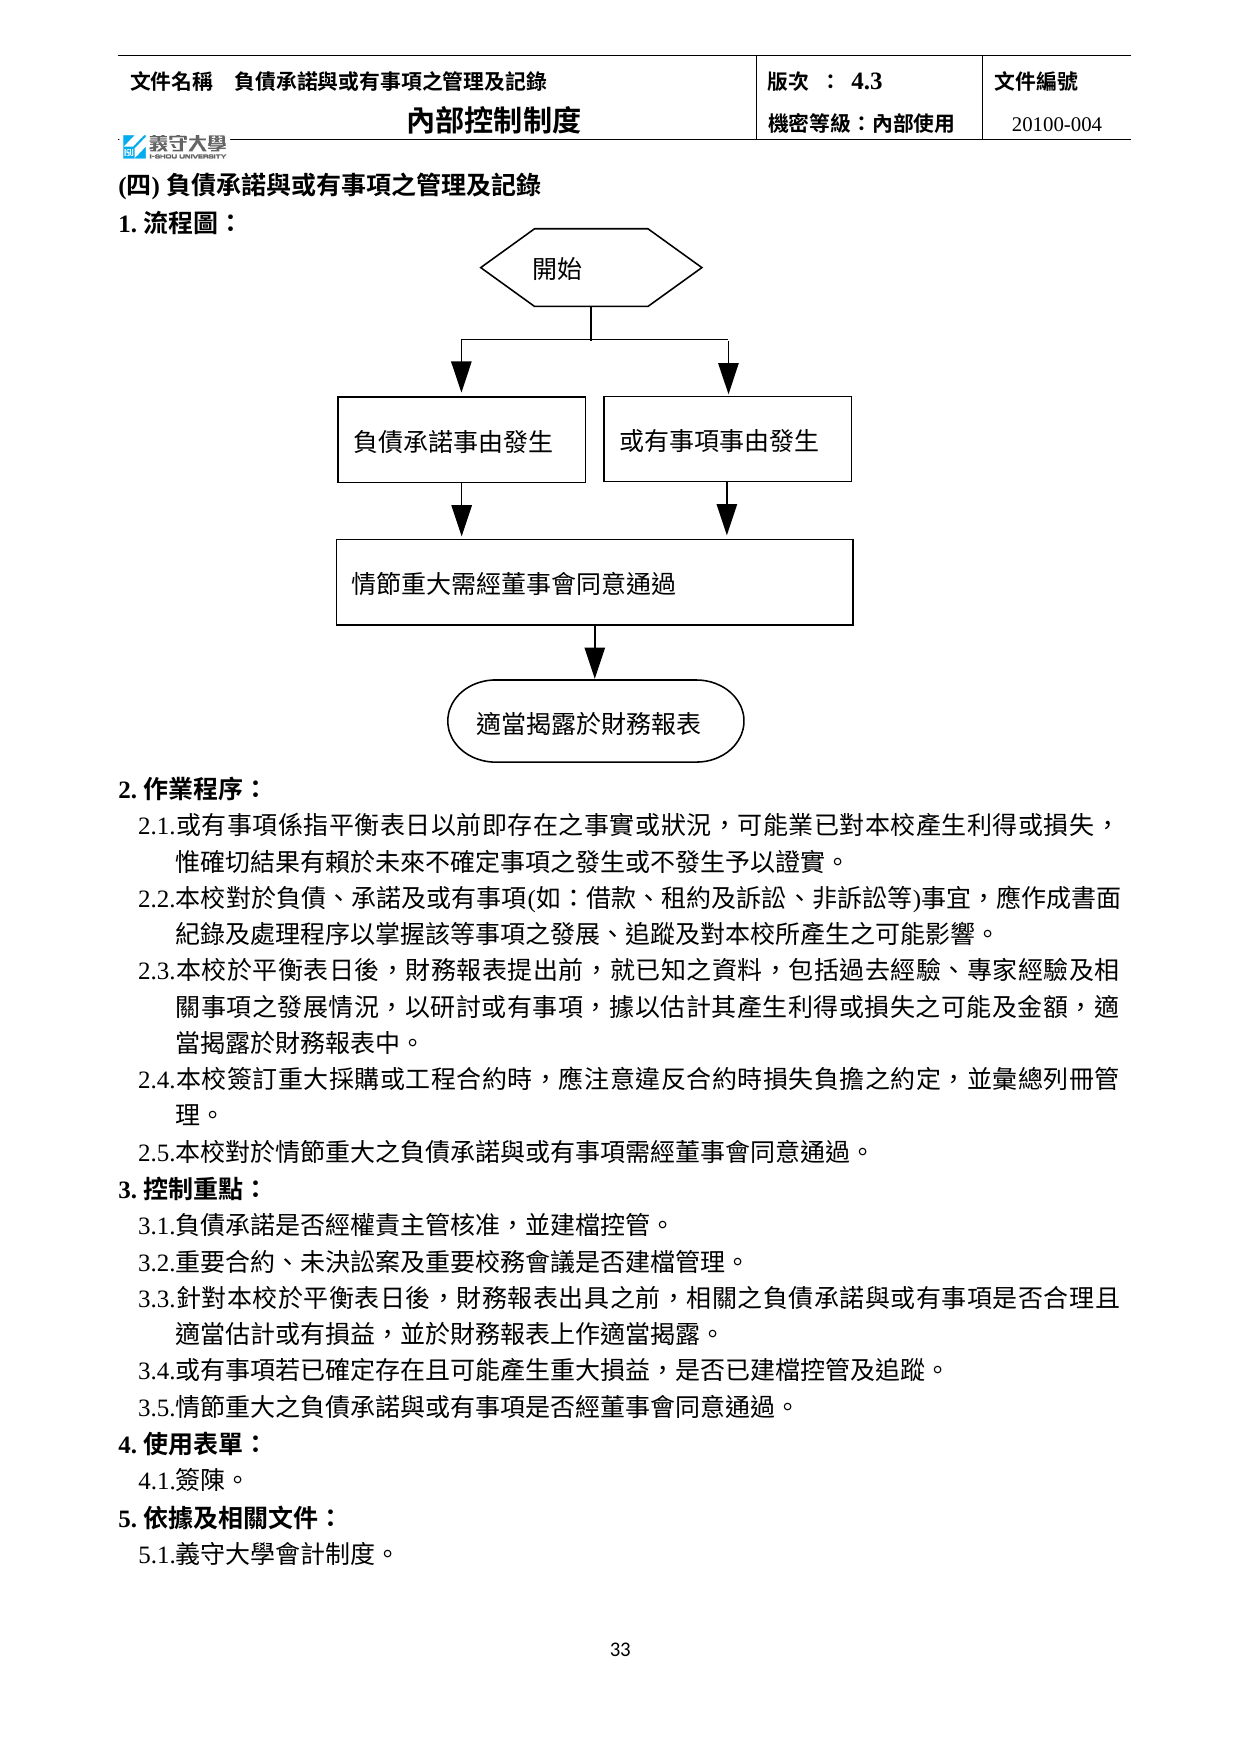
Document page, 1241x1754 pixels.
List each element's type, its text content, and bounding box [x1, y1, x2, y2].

text 2.3.本校於平衡表日後，財務報表提出前，就已知之資料，包括過去經驗、專家經驗及相關事項之發展情況，以研討或有事項，據以估計其產生利得或損失之可能及金額，適當揭露於財務報表中。 [138, 951, 1122, 1059]
text 5. 依據及相關文件： [118, 1497, 1122, 1534]
text 3. 控制重點： [118, 1168, 1122, 1206]
text 2.4.本校簽訂重大採購或工程合約時，應注意違反合約時損失負擔之約定，並彙總列冊管理。 [138, 1059, 1122, 1132]
text 4. 使用表單： [118, 1423, 1122, 1461]
text 3.5.情節重大之負債承諾與或有事項是否經董事會同意通過。 [138, 1387, 1122, 1423]
subtitle (四) 負債承諾與或有事項之管理及記錄 [118, 166, 1122, 202]
text 3.1.負債承諾是否經權責主管核准，並建檔控管。 [138, 1206, 1122, 1242]
text 4.1.簽陳。 [138, 1461, 1122, 1497]
text 3.4.或有事項若已確定存在且可能產生重大損益，是否已建檔控管及追蹤。 [138, 1351, 1122, 1387]
text 1. 流程圖： [118, 202, 1122, 239]
text 2.2.本校對於負債、承諾及或有事項(如：借款、租約及訴訟、非訴訟等)事宜，應作成書面紀錄及處理程序以掌握該等事項之發展、追蹤及對本校所產生之可能影響。 [138, 878, 1122, 951]
text 2.1.或有事項係指平衡表日以前即存在之事實或狀況，可能業已對本校產生利得或損失，惟確切結果有賴於未來不確定事項之發生或不發生予以證實。 [138, 806, 1122, 878]
text 5.1.義守大學會計制度。 [138, 1534, 1122, 1571]
text 3.2.重要合約、未決訟案及重要校務會議是否建檔管理。 [138, 1242, 1122, 1278]
text 2. 作業程序： [118, 768, 1122, 806]
text 2.5.本校對於情節重大之負債承諾與或有事項需經董事會同意通過。 [138, 1132, 1122, 1168]
text 3.3.針對本校於平衡表日後，財務報表出具之前，相關之負債承諾與或有事項是否合理且適當估計或有損益，並於財務報表上作適當揭露。 [138, 1278, 1122, 1351]
